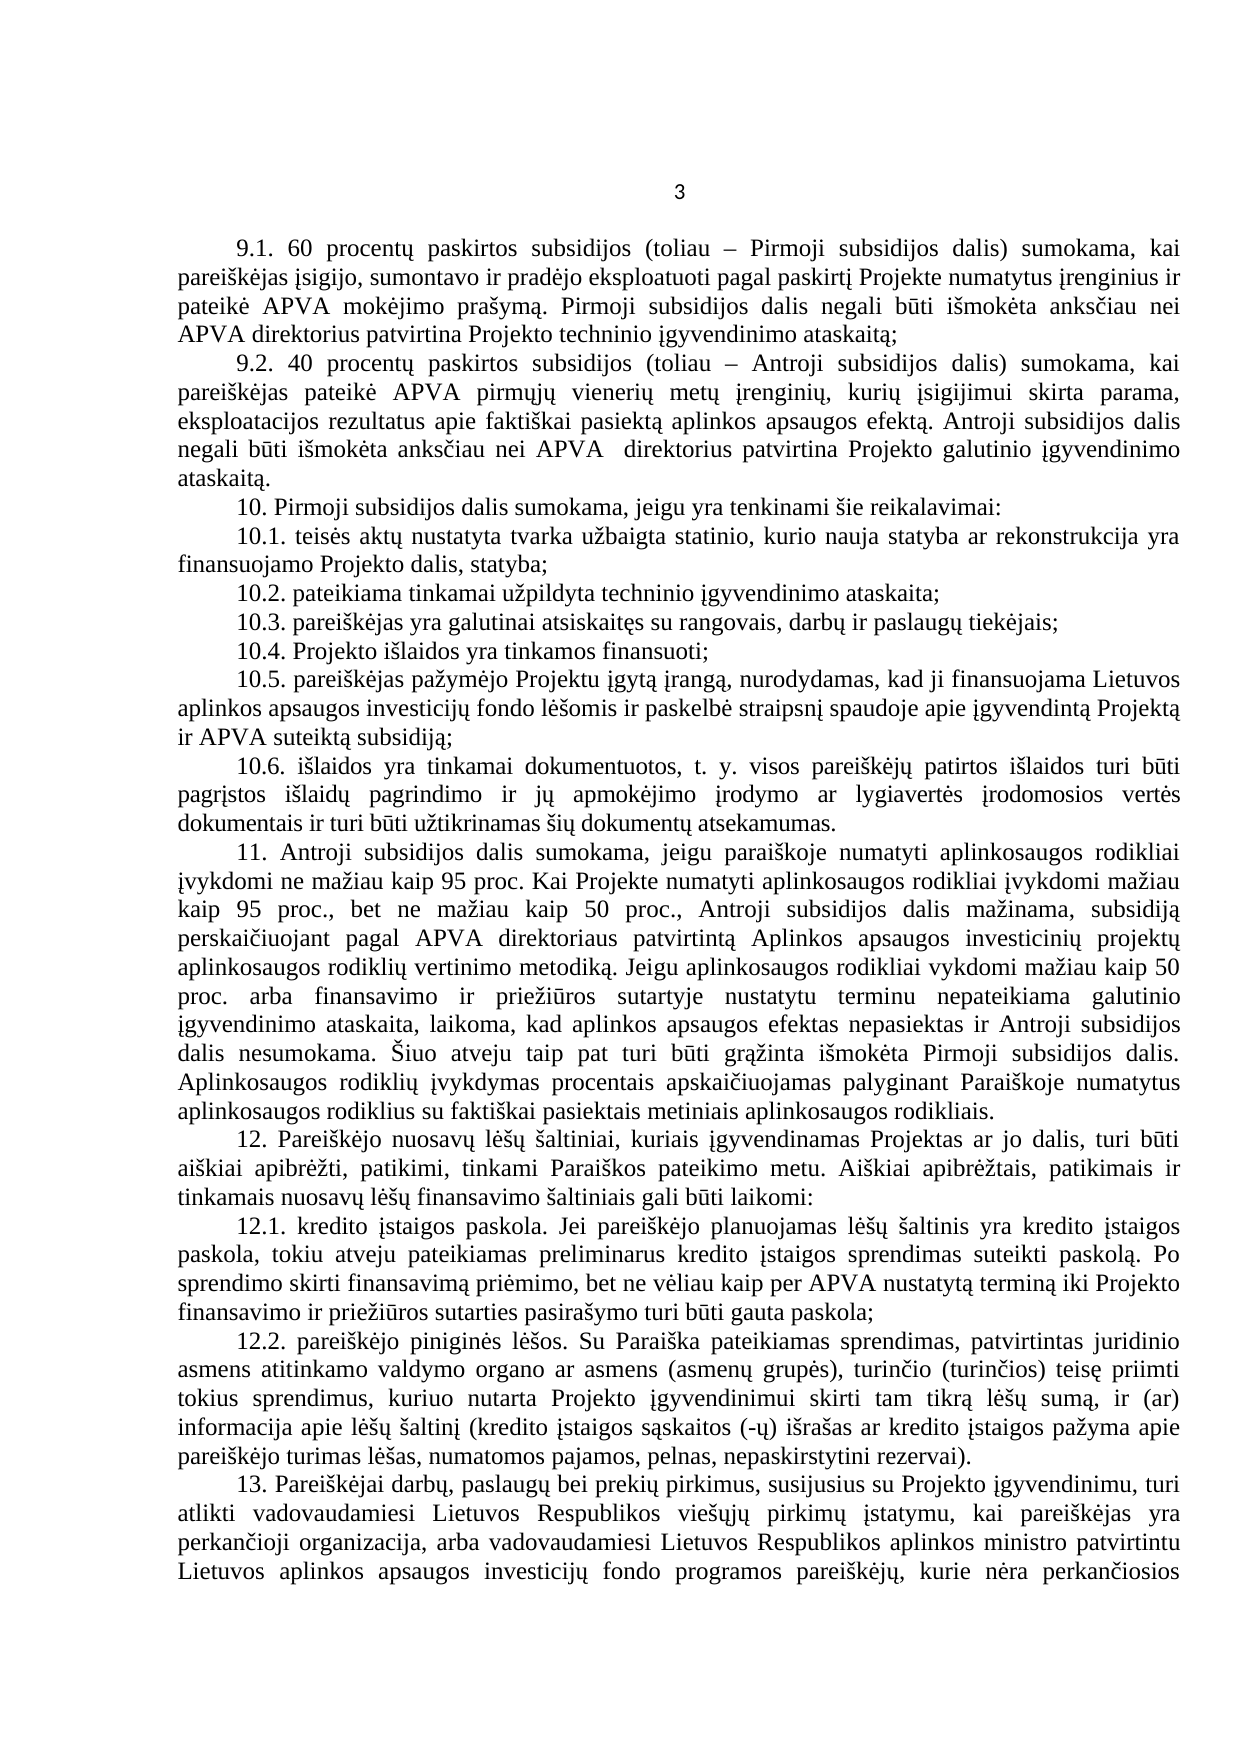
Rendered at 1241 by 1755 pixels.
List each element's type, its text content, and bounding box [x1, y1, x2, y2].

text 10.1. teisės aktų nustatyta tvarka užbaigta statinio, kurio nauja statyba ar rekonstrukcija yra finansuojamo Projekto dalis, statyba; [177, 521, 1181, 578]
text 10.4. Projekto išlaidos yra tinkamos finansuoti; [177, 636, 1181, 664]
text 10.3. pareiškėjas yra galutinai atsiskaitęs su rangovais, darbų ir paslaugų tiekėjais; [177, 607, 1181, 636]
text 11. Antroji subsidijos dalis sumokama, jeigu paraiškoje numatyti aplinkosaugos rodikliai įvykdomi ne mažiau kaip 95 proc. Kai Projekte numatyti aplinkosaugos rodikliai įvykdomi mažiau kaip 95 proc., bet ne mažiau kaip 50 proc., Antroji subsidijos dalis mažinama, subsidiją perskaičiuojant pagal APVA direktoriaus patvirtintą Aplinkos apsaugos investicinių projektų aplinkosaugos rodiklių vertinimo metodiką. Jeigu aplinkosaugos rodikliai vykdomi mažiau kaip 50 proc. arba finansavimo ir priežiūros sutartyje nustatytu terminu nepateikiama galutinio įgyvendinimo ataskaita, laikoma, kad aplinkos apsaugos efektas nepasiektas ir Antroji subsidijos dalis nesumokama. Šiuo atveju taip pat turi būti grąžinta išmokėta Pirmoji subsidijos dalis. Aplinkosaugos rodiklių įvykdymas procentais apskaičiuojamas palyginant Paraiškoje numatytus aplinkosaugos rodiklius su faktiškai pasiektais metiniais aplinkosaugos rodikliais. [177, 837, 1181, 1124]
text 10.5. pareiškėjas pažymėjo Projektu įgytą įrangą, nurodydamas, kad ji finansuojama Lietuvos aplinkos apsaugos investicijų fondo lėšomis ir paskelbė straipsnį spaudoje apie įgyvendintą Projektą ir APVA suteiktą subsidiją; [177, 664, 1181, 751]
text 10. Pirmoji subsidijos dalis sumokama, jeigu yra tenkinami šie reikalavimai: [177, 492, 1181, 521]
text 12.2. pareiškėjo piniginės lėšos. Su Paraiška pateikiamas sprendimas, patvirtintas juridinio asmens atitinkamo valdymo organo ar asmens (asmenų grupės), turinčio (turinčios) teisę priimti tokius sprendimus, kuriuo nutarta Projekto įgyvendinimui skirti tam tikrą lėšų sumą, ir (ar) informacija apie lėšų šaltinį (kredito įstaigos sąskaitos (-ų) išrašas ar kredito įstaigos pažyma apie pareiškėjo turimas lėšas, numatomos pajamos, pelnas, nepaskirstytini rezervai). [177, 1326, 1181, 1469]
text 12.1. kredito įstaigos paskola. Jei pareiškėjo planuojamas lėšų šaltinis yra kredito įstaigos paskola, tokiu atveju pateikiamas preliminarus kredito įstaigos sprendimas suteikti paskolą. Po sprendimo skirti finansavimą priėmimo, bet ne vėliau kaip per APVA nustatytą terminą iki Projekto finansavimo ir priežiūros sutarties pasirašymo turi būti gauta paskola; [177, 1211, 1181, 1326]
text 13. Pareiškėjai darbų, paslaugų bei prekių pirkimus, susijusius su Projekto įgyvendinimu, turi atlikti vadovaudamiesi Lietuvos Respublikos viešųjų pirkimų įstatymu, kai pareiškėjas yra perkančioji organizacija, arba vadovaudamiesi Lietuvos Respublikos aplinkos ministro patvirtintu Lietuvos aplinkos apsaugos investicijų fondo programos pareiškėjų, kurie nėra perkančiosios [177, 1469, 1181, 1584]
text 10.2. pateikiama tinkamai užpildyta techninio įgyvendinimo ataskaita; [177, 578, 1181, 607]
text 10.6. išlaidos yra tinkamai dokumentuotos, t. y. visos pareiškėjų patirtos išlaidos turi būti pagrįstos išlaidų pagrindimo ir jų apmokėjimo įrodymo ar lygiavertės įrodomosios vertės dokumentais ir turi būti užtikrinamas šių dokumentų atsekamumas. [177, 751, 1181, 837]
text 9.1. 60 procentų paskirtos subsidijos (toliau – Pirmoji subsidijos dalis) sumokama, kai pareiškėjas įsigijo, sumontavo ir pradėjo eksploatuoti pagal paskirtį Projekte numatytus įrenginius ir pateikė APVA mokėjimo prašymą. Pirmoji subsidijos dalis negali būti išmokėta anksčiau nei APVA direktorius patvirtina Projekto techninio įgyvendinimo ataskaitą; [177, 233, 1181, 348]
text 12. Pareiškėjo nuosavų lėšų šaltiniai, kuriais įgyvendinamas Projektas ar jo dalis, turi būti aiškiai apibrėžti, patikimi, tinkami Paraiškos pateikimo metu. Aiškiai apibrėžtais, patikimais ir tinkamais nuosavų lėšų finansavimo šaltiniais gali būti laikomi: [177, 1124, 1181, 1211]
text 9.2. 40 procentų paskirtos subsidijos (toliau – Antroji subsidijos dalis) sumokama, kai pareiškėjas pateikė APVA pirmųjų vienerių metų įrenginių, kurių įsigijimui skirta parama, eksploatacijos rezultatus apie faktiškai pasiektą aplinkos apsaugos efektą. Antroji subsidijos dalis negali būti išmokėta anksčiau nei APVA direktorius patvirtina Projekto galutinio įgyvendinimo ataskaitą. [177, 348, 1181, 492]
